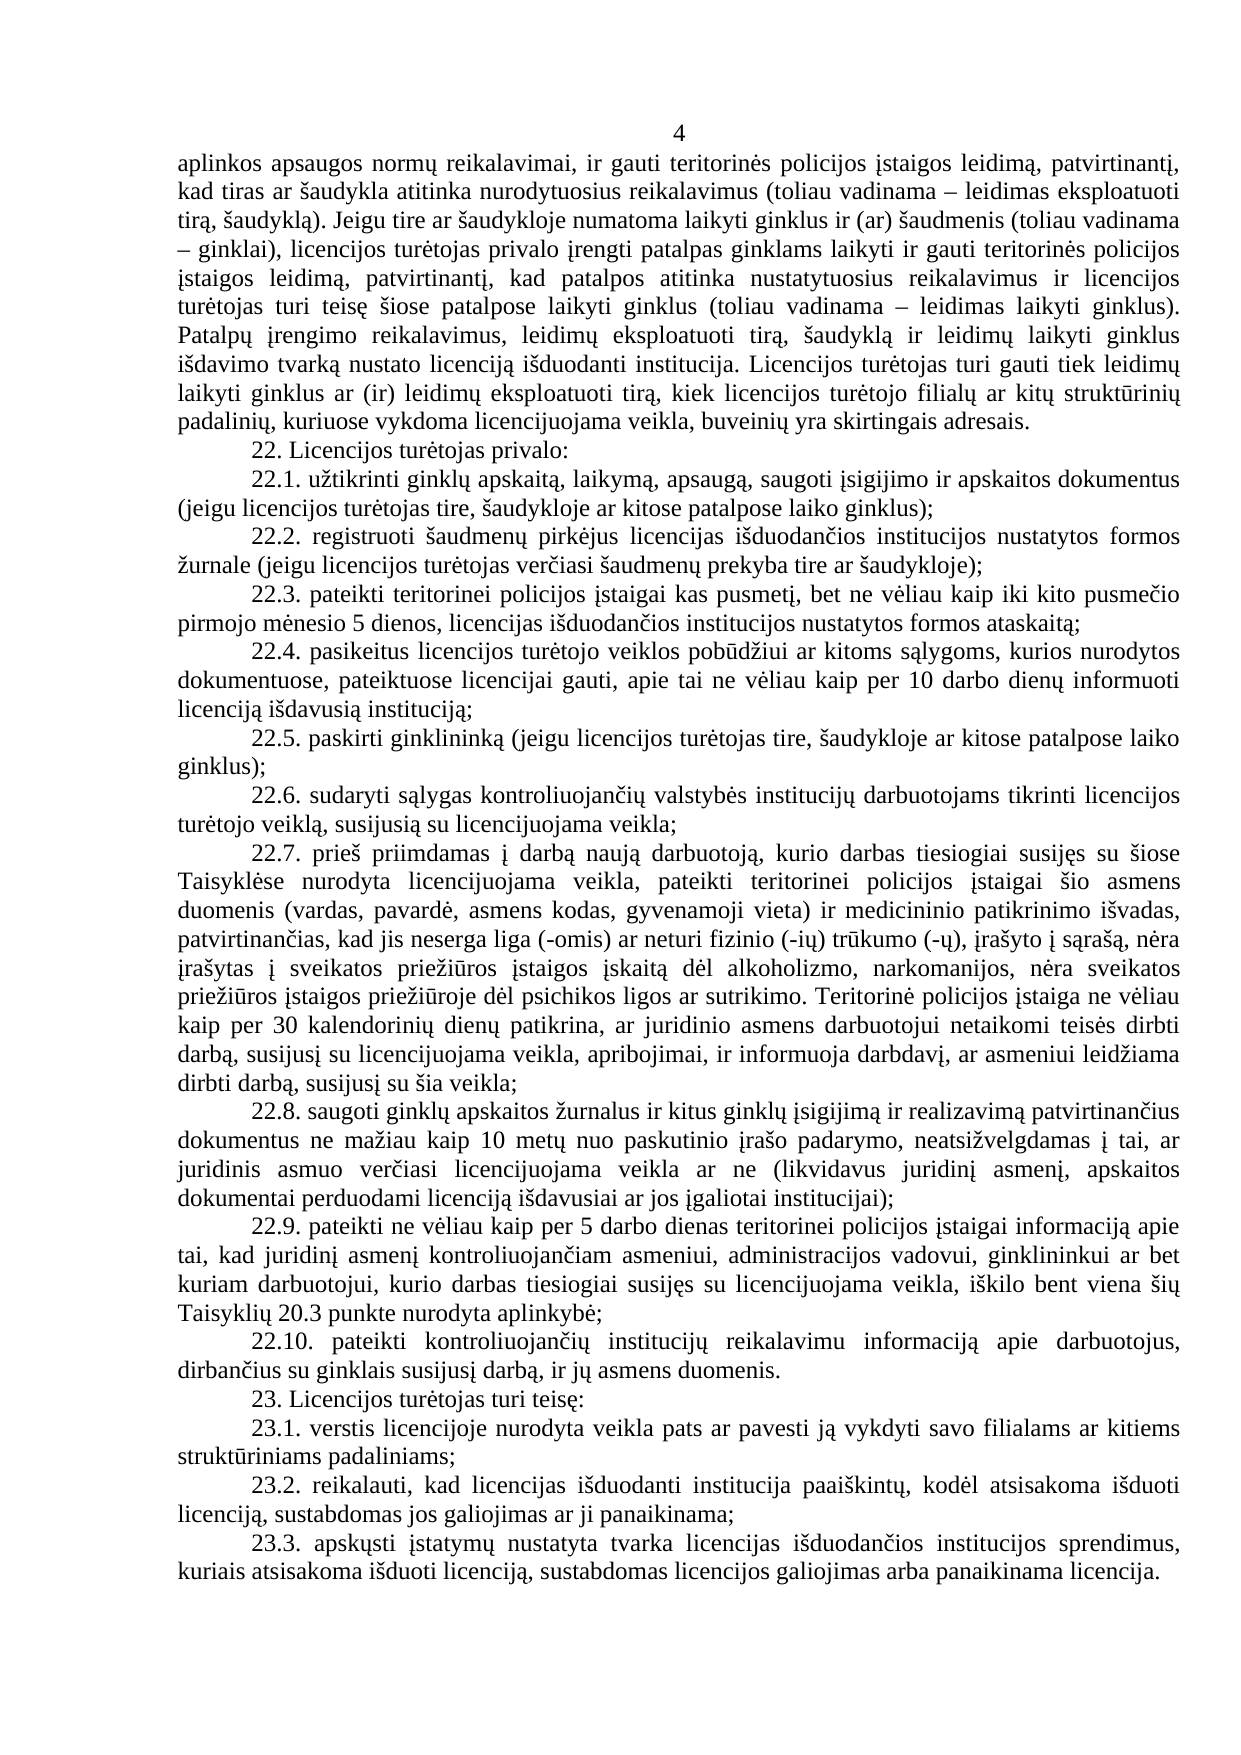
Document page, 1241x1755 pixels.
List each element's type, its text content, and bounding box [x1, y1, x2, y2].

text 22.10. pateikti kontroliuojančių institucijų reikalavimu informaciją apie darbuotojus, dirbančius su ginklais susijusį darbą, ir jų asmens duomenis. [177, 1326, 1181, 1384]
text 23.3. apskųsti įstatymų nustatyta tvarka licencijas išduodančios institucijos sprendimus, kuriais atsisakoma išduoti licenciją, sustabdomas licencijos galiojimas arba panaikinama licencija. [177, 1528, 1181, 1585]
text 22.5. paskirti ginklininką (jeigu licencijos turėtojas tire, šaudykloje ar kitose patalpose laiko ginklus); [177, 723, 1181, 780]
text 23. Licencijos turėtojas turi teisę: [177, 1384, 1181, 1413]
text 22.4. pasikeitus licencijos turėtojo veiklos pobūdžiui ar kitoms sąlygoms, kurios nurodytos dokumentuose, pateiktuose licencijai gauti, apie tai ne vėliau kaip per 10 darbo dienų informuoti licenciją išdavusią instituciją; [177, 636, 1181, 723]
text 22.8. saugoti ginklų apskaitos žurnalus ir kitus ginklų įsigijimą ir realizavimą patvirtinančius dokumentus ne mažiau kaip 10 metų nuo paskutinio įrašo padarymo, neatsižvelgdamas į tai, ar juridinis asmuo verčiasi licencijuojama veikla ar ne (likvidavus juridinį asmenį, apskaitos dokumentai perduodami licenciją išdavusiai ar jos įgaliotai institucijai); [177, 1096, 1181, 1211]
text 22.2. registruoti šaudmenų pirkėjus licencijas išduodančios institucijos nustatytos formos žurnale (jeigu licencijos turėtojas verčiasi šaudmenų prekyba tire ar šaudykloje); [177, 521, 1181, 579]
text 23.1. verstis licencijoje nurodyta veikla pats ar pavesti ją vykdyti savo filialams ar kitiems struktūriniams padaliniams; [177, 1413, 1181, 1470]
text 22.3. pateikti teritorinei policijos įstaigai kas pusmetį, bet ne vėliau kaip iki kito pusmečio pirmojo mėnesio 5 dienos, licencijas išduodančios institucijos nustatytos formos ataskaitą; [177, 579, 1181, 636]
text 22.9. pateikti ne vėliau kaip per 5 darbo dienas teritorinei policijos įstaigai informaciją apie tai, kad juridinį asmenį kontroliuojančiam asmeniui, administracijos vadovui, ginklininkui ar bet kuriam darbuotojui, kurio darbas tiesiogiai susijęs su licencijuojama veikla, iškilo bent viena šių Taisyklių 20.3 punkte nurodyta aplinkybė; [177, 1211, 1181, 1326]
text 22. Licencijos turėtojas privalo: [177, 435, 1181, 464]
text 22.6. sudaryti sąlygas kontroliuojančių valstybės institucijų darbuotojams tikrinti licencijos turėtojo veiklą, susijusią su licencijuojama veikla; [177, 780, 1181, 838]
text 22.1. užtikrinti ginklų apskaitą, laikymą, apsaugą, saugoti įsigijimo ir apskaitos dokumentus (jeigu licencijos turėtojas tire, šaudykloje ar kitose patalpose laiko ginklus); [177, 464, 1181, 521]
text 23.2. reikalauti, kad licencijas išduodanti institucija paaiškintų, kodėl atsisakoma išduoti licenciją, sustabdomas jos galiojimas ar ji panaikinama; [177, 1470, 1181, 1528]
text 22.7. prieš priimdamas į darbą naują darbuotoją, kurio darbas tiesiogiai susijęs su šiose Taisyklėse nurodyta licencijuojama veikla, pateikti teritorinei policijos įstaigai šio asmens duomenis (vardas, pavardė, asmens kodas, gyvenamoji vieta) ir medicininio patikrinimo išvadas, patvirtinančias, kad jis neserga liga (-omis) ar neturi fizinio (-ių) trūkumo (-ų), įrašyto į sąrašą, nėra įrašytas į sveikatos priežiūros įstaigos įskaitą dėl alkoholizmo, narkomanijos, nėra sveikatos priežiūros įstaigos priežiūroje dėl psichikos ligos ar sutrikimo. Teritorinė policijos įstaiga ne vėliau kaip per 30 kalendorinių dienų patikrina, ar juridinio asmens darbuotojui netaikomi teisės dirbti darbą, susijusį su licencijuojama veikla, apribojimai, ir informuoja darbdavį, ar asmeniui leidžiama dirbti darbą, susijusį su šia veikla; [177, 838, 1181, 1096]
text aplinkos apsaugos normų reikalavimai, ir gauti teritorinės policijos įstaigos leidimą, patvirtinantį, kad tiras ar šaudykla atitinka nurodytuosius reikalavimus (toliau vadinama – leidimas eksploatuoti tirą, šaudyklą). Jeigu tire ar šaudykloje numatoma laikyti ginklus ir (ar) šaudmenis (toliau vadinama – ginklai), licencijos turėtojas privalo įrengti patalpas ginklams laikyti ir gauti teritorinės policijos įstaigos leidimą, patvirtinantį, kad patalpos atitinka nustatytuosius reikalavimus ir licencijos turėtojas turi teisę šiose patalpose laikyti ginklus (toliau vadinama – leidimas laikyti ginklus). Patalpų įrengimo reikalavimus, leidimų eksploatuoti tirą, šaudyklą ir leidimų laikyti ginklus išdavimo tvarką nustato licenciją išduodanti institucija. Licencijos turėtojas turi gauti tiek leidimų laikyti ginklus ar (ir) leidimų eksploatuoti tirą, kiek licencijos turėtojo filialų ar kitų struktūrinių padalinių, kuriuose vykdoma licencijuojama veikla, buveinių yra skirtingais adresais. [177, 148, 1181, 435]
